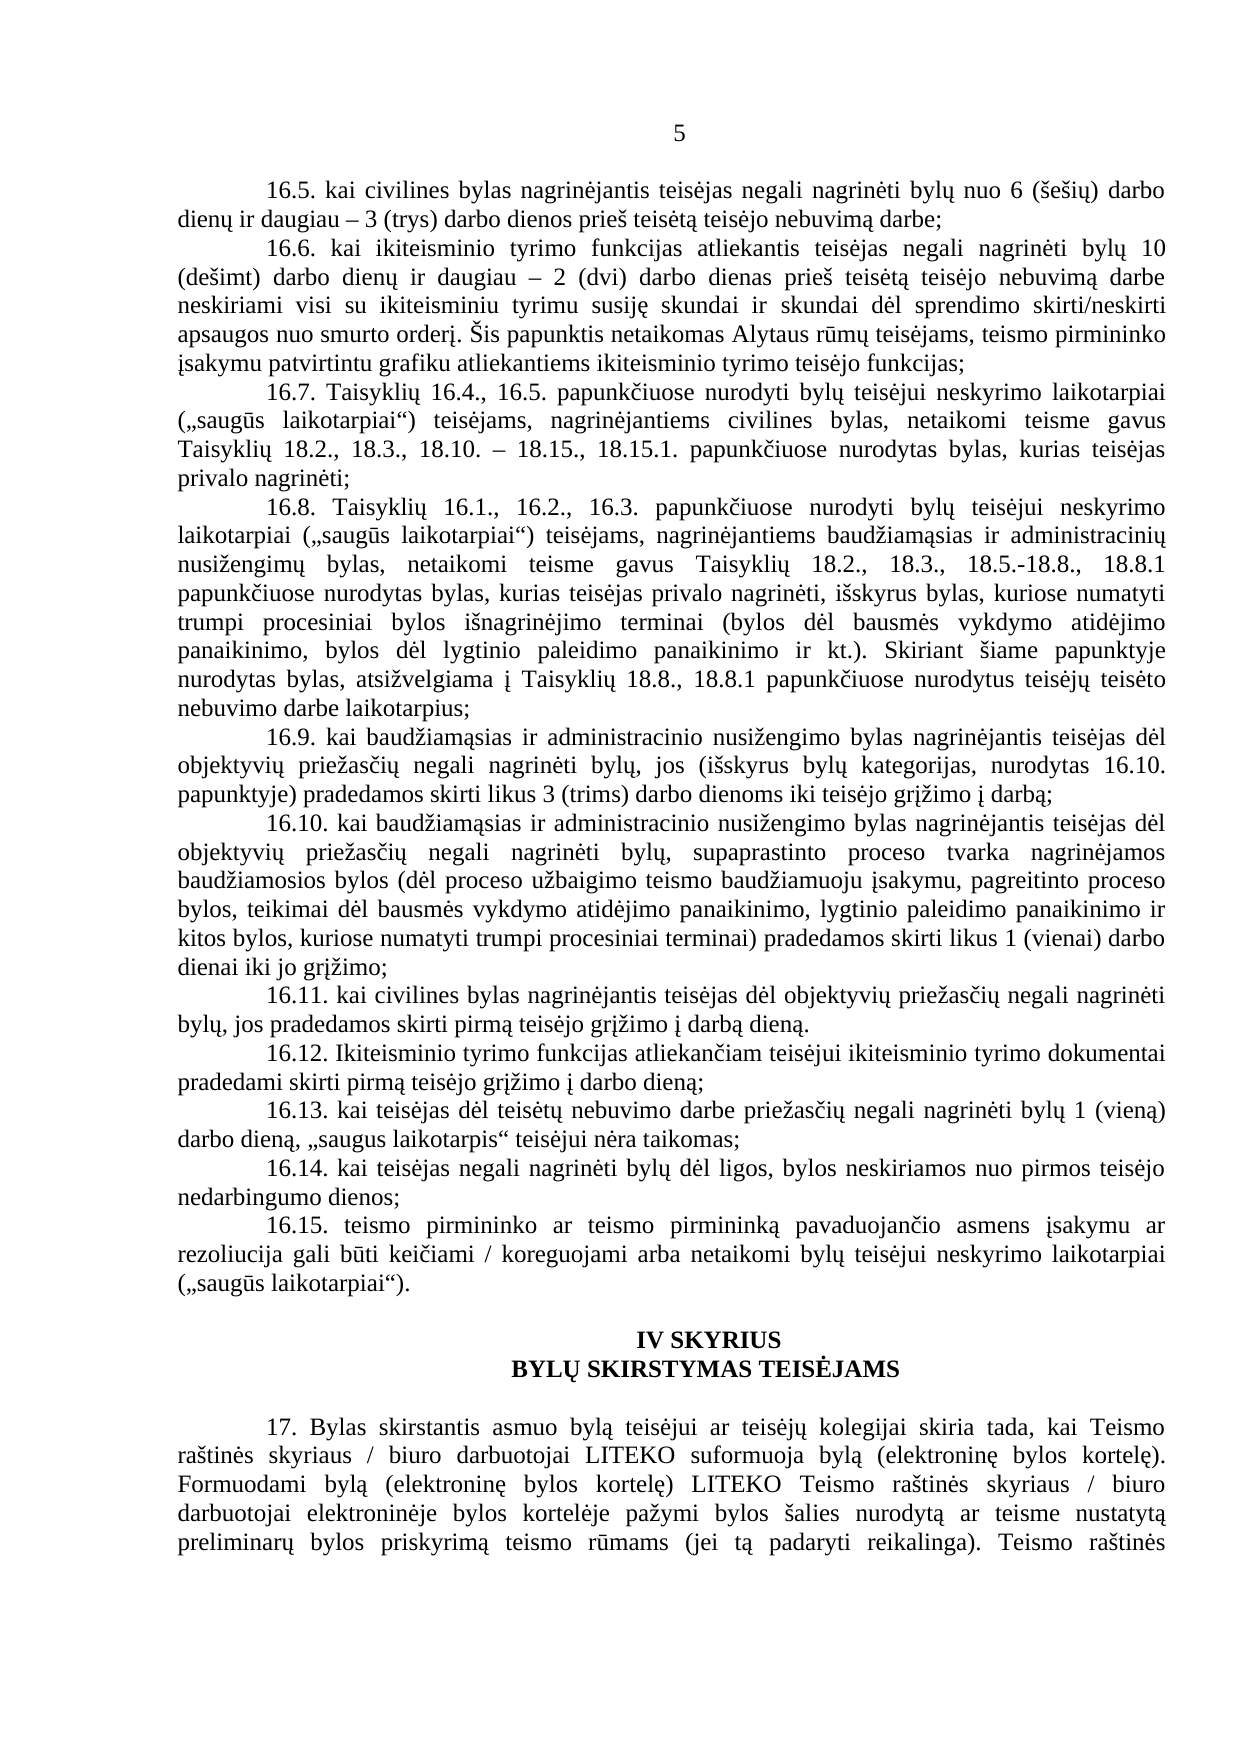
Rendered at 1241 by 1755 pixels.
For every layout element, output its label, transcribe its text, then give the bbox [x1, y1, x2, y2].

text 16.7. Taisyklių 16.4., 16.5. papunkčiuose nurodyti bylų teisėjui neskyrimo laikotarpiai („saugūs laikotarpiai“) teisėjams, nagrinėjantiems civilines bylas, netaikomi teisme gavus Taisyklių 18.2., 18.3., 18.10. – 18.15., 18.15.1. papunkčiuose nurodytas bylas, kurias teisėjas privalo nagrinėti; [177, 377, 1167, 492]
text 16.9. kai baudžiamąsias ir administracinio nusižengimo bylas nagrinėjantis teisėjas dėl objektyvių priežasčių negali nagrinėti bylų, jos (išskyrus bylų kategorijas, nurodytas 16.10. papunktyje) pradedamos skirti likus 3 (trims) darbo dienoms iki teisėjo grįžimo į darbą; [177, 722, 1167, 808]
text Bylų skirstymas teisėjams [177, 1354, 1167, 1383]
text 17. Bylas skirstantis asmuo bylą teisėjui ar teisėjų kolegijai skiria tada, kai Teismo raštinės skyriaus / biuro darbuotojai LITEKO suformuoja bylą (elektroninę bylos kortelę). Formuodami bylą (elektroninę bylos kortelę) LITEKO Teismo raštinės skyriaus / biuro darbuotojai elektroninėje bylos kortelėje pažymi bylos šalies nurodytą ar teisme nustatytą preliminarų bylos priskyrimą teismo rūmams (jei tą padaryti reikalinga). Teismo raštinės [177, 1412, 1167, 1556]
text 16.6. kai ikiteisminio tyrimo funkcijas atliekantis teisėjas negali nagrinėti bylų 10 (dešimt) darbo dienų ir daugiau – 2 (dvi) darbo dienas prieš teisėtą teisėjo nebuvimą darbe neskiriami visi su ikiteisminiu tyrimu susiję skundai ir skundai dėl sprendimo skirti/neskirti apsaugos nuo smurto orderį. Šis papunktis netaikomas Alytaus rūmų teisėjams, teismo pirmininko įsakymu patvirtintu grafiku atliekantiems ikiteisminio tyrimo teisėjo funkcijas; [177, 233, 1167, 377]
text 16.13. kai teisėjas dėl teisėtų nebuvimo darbe priežasčių negali nagrinėti bylų 1 (vieną) darbo dieną, „saugus laikotarpis“ teisėjui nėra taikomas; [177, 1096, 1167, 1153]
text 16.5. kai civilines bylas nagrinėjantis teisėjas negali nagrinėti bylų nuo 6 (šešių) darbo dienų ir daugiau – 3 (trys) darbo dienos prieš teisėtą teisėjo nebuvimą darbe; [177, 176, 1167, 233]
text 16.14. kai teisėjas negali nagrinėti bylų dėl ligos, bylos neskiriamos nuo pirmos teisėjo nedarbingumo dienos; [177, 1153, 1167, 1211]
text 16.8. Taisyklių 16.1., 16.2., 16.3. papunkčiuose nurodyti bylų teisėjui neskyrimo laikotarpiai („saugūs laikotarpiai“) teisėjams, nagrinėjantiems baudžiamąsias ir administracinių nusižengimų bylas, netaikomi teisme gavus Taisyklių 18.2., 18.3., 18.5.-18.8., 18.8.1 papunkčiuose nurodytas bylas, kurias teisėjas privalo nagrinėti, išskyrus bylas, kuriose numatyti trumpi procesiniai bylos išnagrinėjimo terminai (bylos dėl bausmės vykdymo atidėjimo panaikinimo, bylos dėl lygtinio paleidimo panaikinimo ir kt.). Skiriant šiame papunktyje nurodytas bylas, atsižvelgiama į Taisyklių 18.8., 18.8.1 papunkčiuose nurodytus teisėjų teisėto nebuvimo darbe laikotarpius; [177, 492, 1167, 722]
text 16.12. Ikiteisminio tyrimo funkcijas atliekančiam teisėjui ikiteisminio tyrimo dokumentai pradedami skirti pirmą teisėjo grįžimo į darbo dieną; [177, 1038, 1167, 1096]
text 16.10. kai baudžiamąsias ir administracinio nusižengimo bylas nagrinėjantis teisėjas dėl objektyvių priežasčių negali nagrinėti bylų, supaprastinto proceso tvarka nagrinėjamos baudžiamosios bylos (dėl proceso užbaigimo teismo baudžiamuoju įsakymu, pagreitinto proceso bylos, teikimai dėl bausmės vykdymo atidėjimo panaikinimo, lygtinio paleidimo panaikinimo ir kitos bylos, kuriose numatyti trumpi procesiniai terminai) pradedamos skirti likus 1 (vienai) darbo dienai iki jo grįžimo; [177, 808, 1167, 981]
text 16.15. teismo pirmininko ar teismo pirmininką pavaduojančio asmens įsakymu ar rezoliucija gali būti keičiami / koreguojami arba netaikomi bylų teisėjui neskyrimo laikotarpiai („saugūs laikotarpiai“). [177, 1211, 1167, 1297]
text IV SKYRIUS [251, 1326, 1167, 1354]
text 16.11. kai civilines bylas nagrinėjantis teisėjas dėl objektyvių priežasčių negali nagrinėti bylų, jos pradedamos skirti pirmą teisėjo grįžimo į darbą dieną. [177, 981, 1167, 1038]
